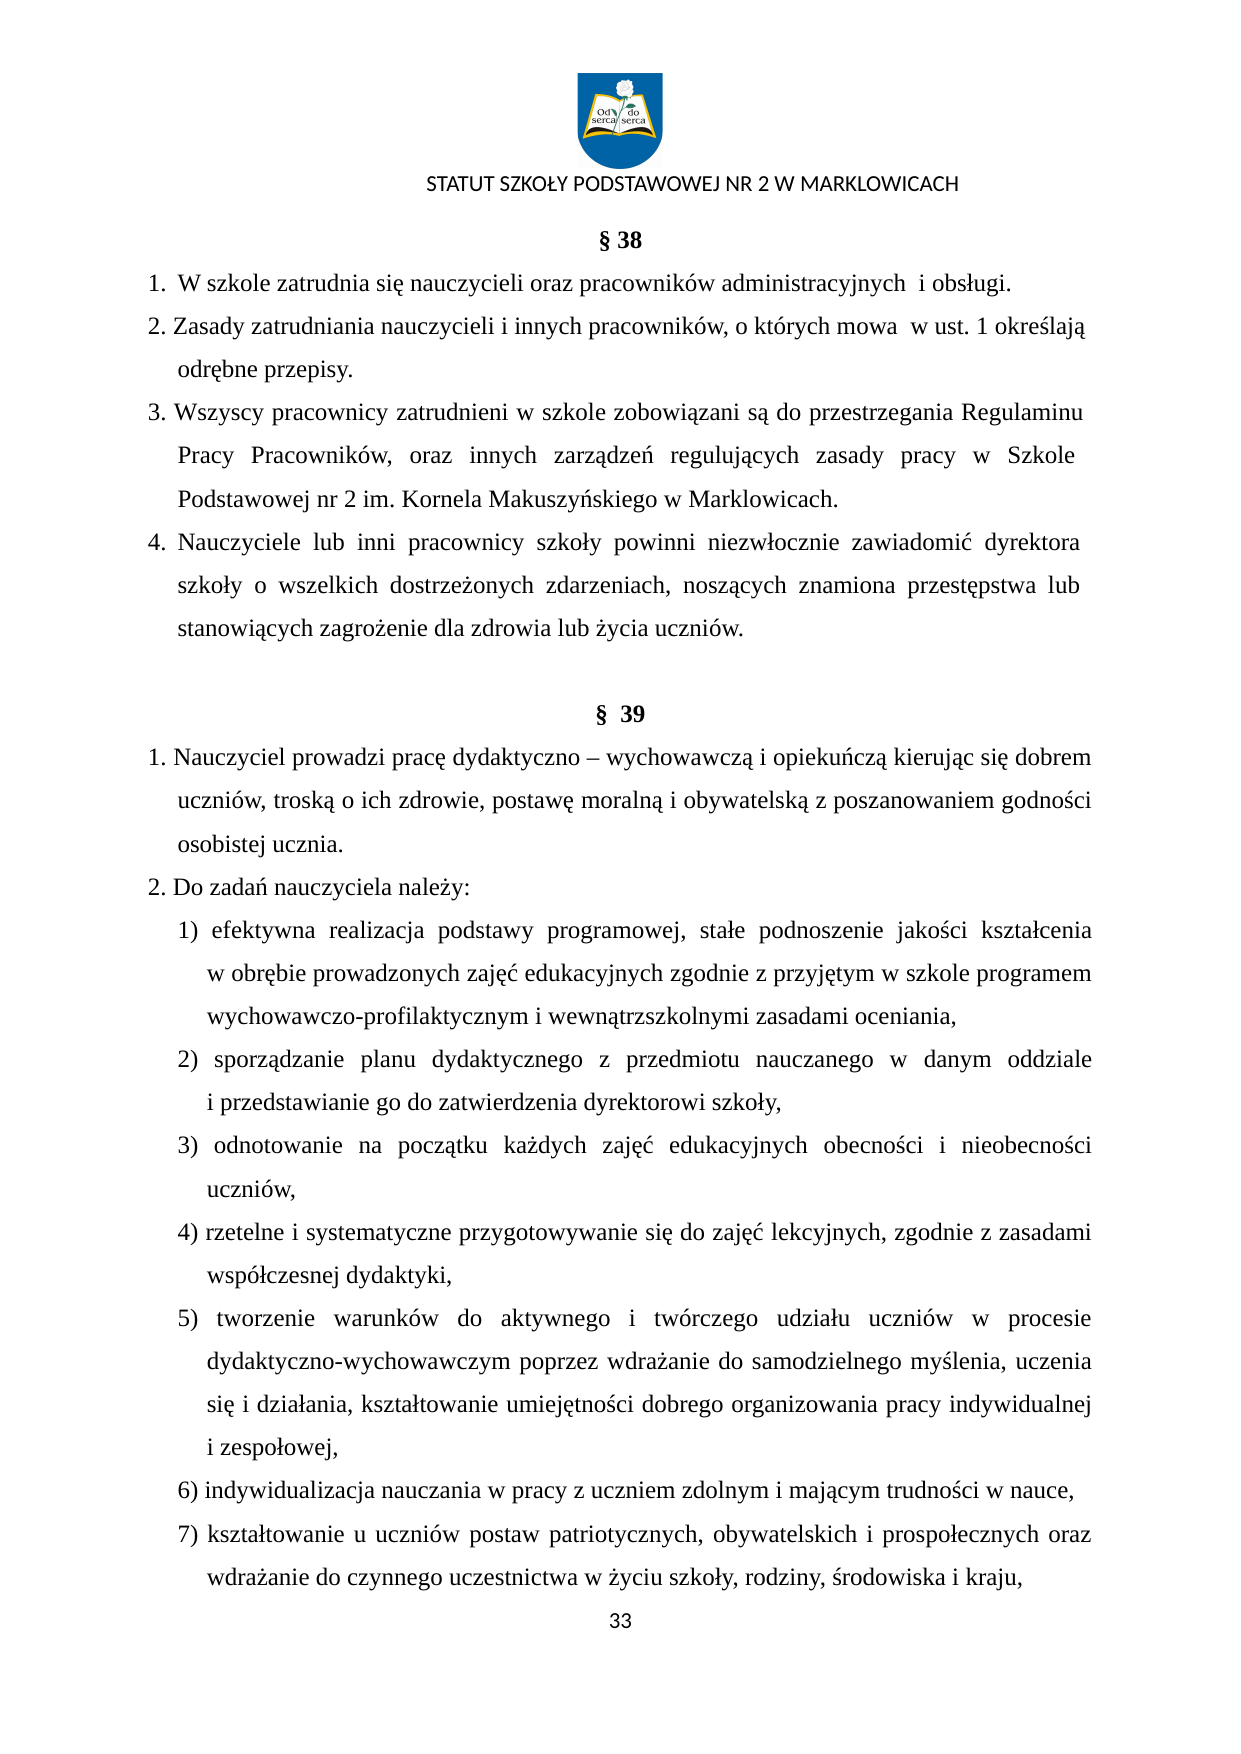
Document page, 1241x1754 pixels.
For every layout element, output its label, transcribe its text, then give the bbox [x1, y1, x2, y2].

text 2) sporządzanie planu dydaktycznego z przedmiotu nauczanego w danym oddziale i przedstawianie go do zatwierdzenia dyrektorowi szkoły, [177, 1044, 1093, 1116]
text 1. Nauczyciel prowadzi pracę dydaktyczno – wychowawczą i opiekuńczą kierując się dobrem uczniów, troską o ich zdrowie, postawę moralną i obywatelską z poszanowaniem godności osobistej ucznia. [148, 742, 1093, 857]
text 4. Nauczyciele lub inni pracownicy szkoły powinni niezwłocznie zawiadomić dyrektora szkoły o wszelkich dostrzeżonych zdarzeniach, noszących znamiona przestępstwa lub stanowiących zagrożenie dla zdrowia lub życia uczniów. [148, 527, 1093, 642]
text 2. Zasady zatrudniania nauczycieli i innych pracowników, o których mowa w ust. 1 określają odrębne przepisy. [148, 311, 1093, 383]
text 1) efektywna realizacja podstawy programowej, stałe podnoszenie jakości kształcenia w obrębie prowadzonych zajęć edukacyjnych zgodnie z przyjętym w szkole programem wychowawczo-profilaktycznym i wewnątrzszkolnymi zasadami oceniania, [177, 915, 1093, 1030]
text § 39 [148, 699, 1093, 728]
text 3) odnotowanie na początku każdych zajęć edukacyjnych obecności i nieobecności uczniów, [177, 1131, 1093, 1202]
text 3. Wszyscy pracownicy zatrudnieni w szkole zobowiązani są do przestrzegania Regulaminu Pracy Pracowników, oraz innych zarządzeń regulujących zasady pracy w Szkole Podstawowej nr 2 im. Kornela Makuszyńskiego w Marklowicach. [148, 397, 1093, 512]
list W szkole zatrudnia się nauczycieli oraz pracowników administracyjnych i obsługi. [148, 268, 1093, 297]
text 4) rzetelne i systematyczne przygotowywanie się do zajęć lekcyjnych, zgodnie z zasadami współczesnej dydaktyki, [177, 1217, 1093, 1289]
text 5) tworzenie warunków do aktywnego i twórczego udziału uczniów w procesie dydaktyczno-wychowawczym poprzez wdrażanie do samodzielnego myślenia, uczenia się i działania, kształtowanie umiejętności dobrego organizowania pracy indywidualnej i zespołowej, [177, 1303, 1093, 1461]
text 7) kształtowanie u uczniów postaw patriotycznych, obywatelskich i prospołecznych oraz wdrażanie do czynnego uczestnictwa w życiu szkoły, rodziny, środowiska i kraju, [177, 1519, 1093, 1591]
text 2. Do zadań nauczyciela należy: [148, 872, 1093, 901]
text § 38 [148, 225, 1093, 254]
text 6) indywidualizacja nauczania w pracy z uczniem zdolnym i mającym trudności w nauce, [177, 1476, 1093, 1504]
